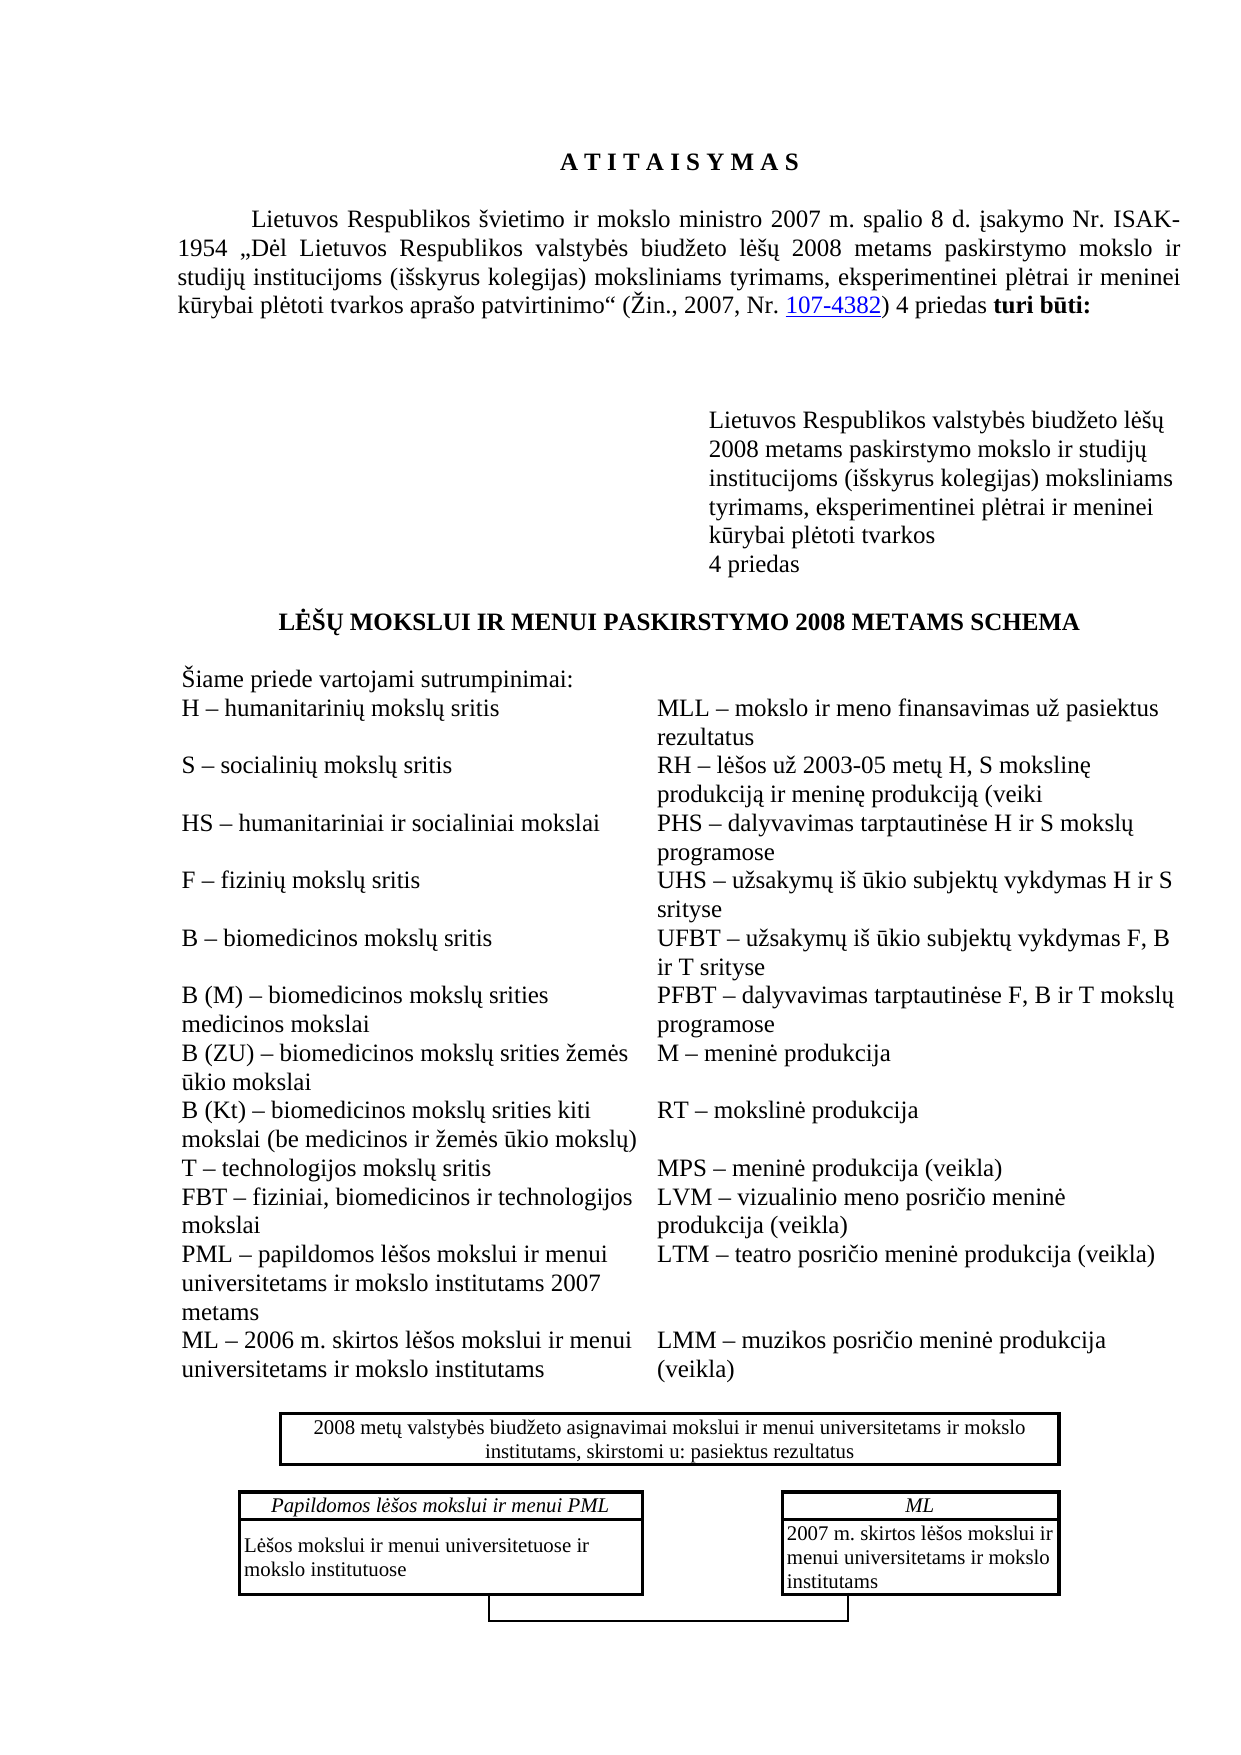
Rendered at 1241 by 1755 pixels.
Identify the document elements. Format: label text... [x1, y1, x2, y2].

table_cell [762, 1593, 782, 1620]
table_header [1174, 1439, 1181, 1463]
table_cell [1038, 1596, 1042, 1620]
table_cell [177, 1518, 238, 1593]
table_cell [1033, 1596, 1038, 1620]
table_cell [280, 1466, 284, 1490]
table_cell Lėšos mokslui ir menui universitetuose ir mokslo institutuose [241, 1521, 641, 1593]
table_cell [1038, 1466, 1042, 1490]
table_cell HS – humanitariniai ir socialiniai mokslai [177, 808, 653, 866]
table_cell [240, 1596, 244, 1620]
table_cell [1033, 1466, 1038, 1490]
table_cell [1118, 1490, 1138, 1517]
table_cell H – humanitarinių mokslų sritis [177, 693, 653, 751]
table_cell [638, 1466, 642, 1490]
table_cell [1118, 1463, 1138, 1490]
text Lietuvos Respublikos švietimo ir mokslo ministro 2007 m. spalio 8 d. įsakymo Nr. ISAK-1954 „Dėl Lietuvos Respublikos valstybės biudžeto lėšų 2008 metams paskirstymo mokslo ir studijų institucijoms (išskyrus kolegijas) moksliniams tyrimams, eksperimentinei plėtrai ir meninei kūrybai plėtoti tvarkos aprašo patvirtinimo“ (Žin., 2007, Nr. 107-4382) 4 priedas turi būti: [177, 204, 1181, 319]
text 2008 metams paskirstymo mokslo ir studijų [177, 434, 1181, 463]
table_cell RT – mokslinė produkcija [653, 1096, 1181, 1153]
table_header [1061, 1412, 1118, 1463]
table_cell [663, 1518, 762, 1593]
table_cell [1139, 1490, 1174, 1517]
table_header [1177, 664, 1181, 693]
table_cell [783, 1466, 787, 1490]
table_cell [644, 1518, 663, 1593]
table_cell [642, 1466, 646, 1490]
table_header [1118, 1412, 1138, 1463]
table_cell [1055, 1596, 1059, 1620]
table_cell [1059, 1463, 1118, 1490]
table_cell [663, 1593, 762, 1620]
table_cell [1059, 1593, 1174, 1620]
table_cell [1139, 1463, 1174, 1490]
table_cell [1174, 1545, 1181, 1593]
table_cell [663, 1466, 667, 1490]
text LĖŠŲ MOKSLUI IR MENUI PASKIRSTYMO 2008 METAMS SCHEMA [177, 607, 1181, 636]
text institucijoms (išskyrus kolegijas) moksliniams [177, 463, 1181, 492]
table_cell B – biomedicinos mokslų sritis [177, 923, 653, 981]
text 4 priedas [177, 549, 1181, 578]
table_cell [1061, 1490, 1118, 1517]
text kūrybai plėtoti tvarkos [177, 521, 1181, 549]
table_cell [1055, 1466, 1059, 1490]
table_cell [996, 1596, 1000, 1620]
table_cell S – socialinių mokslų sritis [177, 751, 653, 808]
text Lietuvos Respublikos valstybės biudžeto lėšų [177, 406, 1181, 434]
text tyrimams, eksperimentinei plėtrai ir meninei [177, 492, 1181, 521]
table_cell [953, 1596, 957, 1620]
table_cell [992, 1596, 996, 1620]
table_cell [949, 1596, 953, 1620]
table_cell [778, 1466, 782, 1490]
table_cell [758, 1466, 762, 1490]
table_header [240, 1412, 279, 1463]
table_cell [177, 1593, 240, 1620]
table_cell F – fizinių mokslų sritis [177, 866, 653, 923]
table_cell [177, 1463, 240, 1490]
table_cell [658, 1466, 663, 1490]
table_cell [240, 1463, 280, 1490]
table_cell [177, 1490, 238, 1517]
table_cell [783, 1596, 787, 1620]
table_cell [663, 1490, 762, 1517]
table_cell [1061, 1518, 1174, 1593]
table_cell [638, 1596, 642, 1620]
table_cell [644, 1490, 663, 1517]
table_cell [762, 1466, 766, 1490]
table_cell [642, 1593, 663, 1620]
table_header [177, 1412, 240, 1463]
table_cell M – meninė produkcija [653, 1038, 1181, 1096]
table_cell LTM – teatro posričio meninė produkcija (veikla) [653, 1239, 1181, 1326]
table_cell [762, 1490, 781, 1517]
text ATITAISYMAS [177, 147, 1181, 176]
table_header [1139, 1412, 1174, 1463]
table_cell [762, 1518, 781, 1593]
table_header [653, 664, 657, 693]
